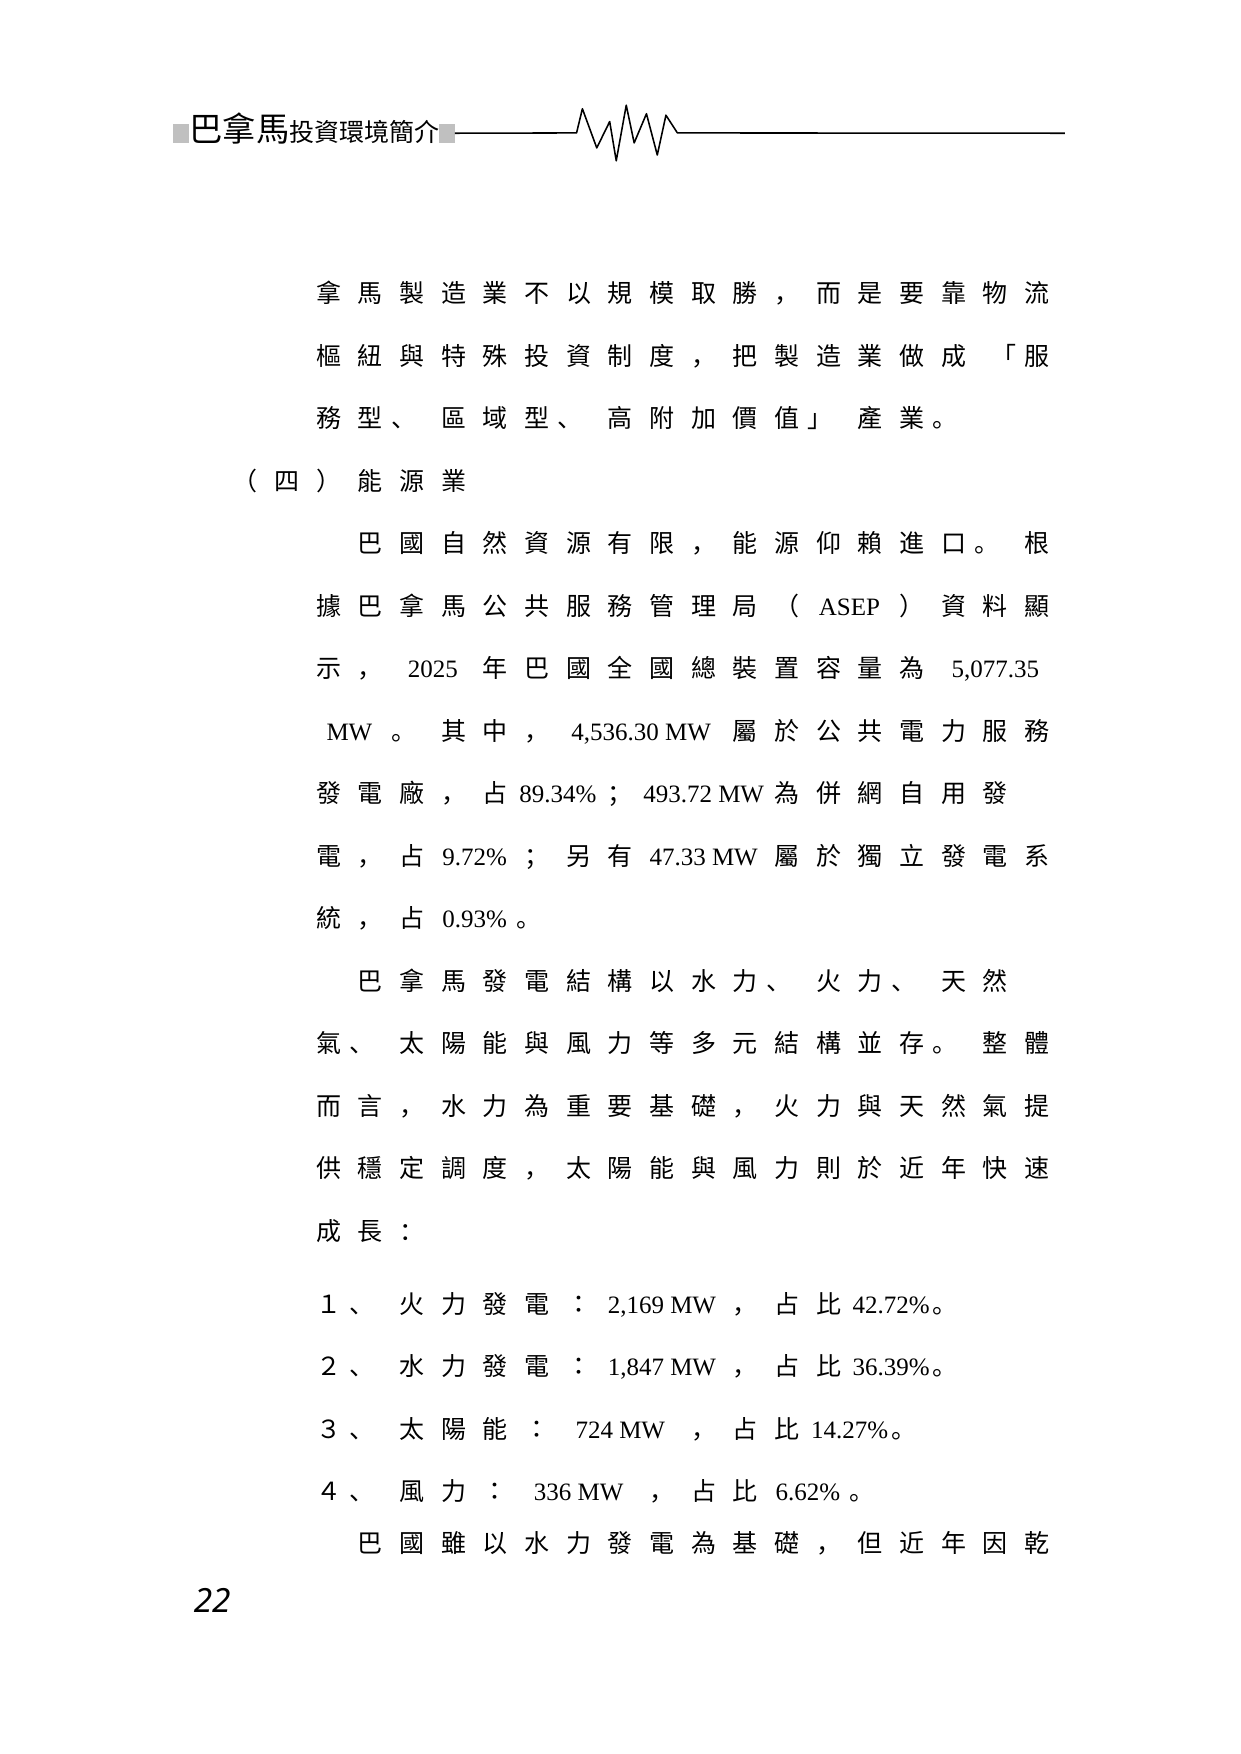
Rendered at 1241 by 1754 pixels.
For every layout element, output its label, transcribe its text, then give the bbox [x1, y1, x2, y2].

text 巴國雖以水力發電為基礎，但近年因乾 [281, 1500, 1058, 1563]
text ２、水力發電：1,847 MW，占比36.39%。 [281, 1313, 1058, 1375]
text 巴國自然資源有限，能源仰賴進口。根據巴拿馬公共服務管理局（ASEP）資料顯示，2025年巴國全國總裝置容量為5,077.35 MW。其中，4,536.30 MW屬於公共電力服務發電廠，占89.34%；493.72 MW為併網自用發電，占9.72%；另有47.33 MW屬於獨立發電系統，占0.93%。 [281, 500, 1058, 938]
text （四）能源業 [207, 438, 1058, 500]
text ３、太陽能：724 MW，占比14.27%。 [281, 1375, 1058, 1438]
text １、火力發電：2,169 MW，占比42.72%。 [281, 1250, 1058, 1313]
text 拿馬製造業不以規模取勝，而是要靠物流樞紐與特殊投資制度，把製造業做成「服務型、區域型、高附加價值」產業。 [281, 250, 1058, 438]
text 巴拿馬發電結構以水力、火力、天然氣、太陽能與風力等多元結構並存。整體而言，水力為重要基礎，火力與天然氣提供穩定調度，太陽能與風力則於近年快速成長： [281, 938, 1058, 1250]
text ４、風力：336 MW，占比6.62%。 [281, 1438, 1058, 1500]
